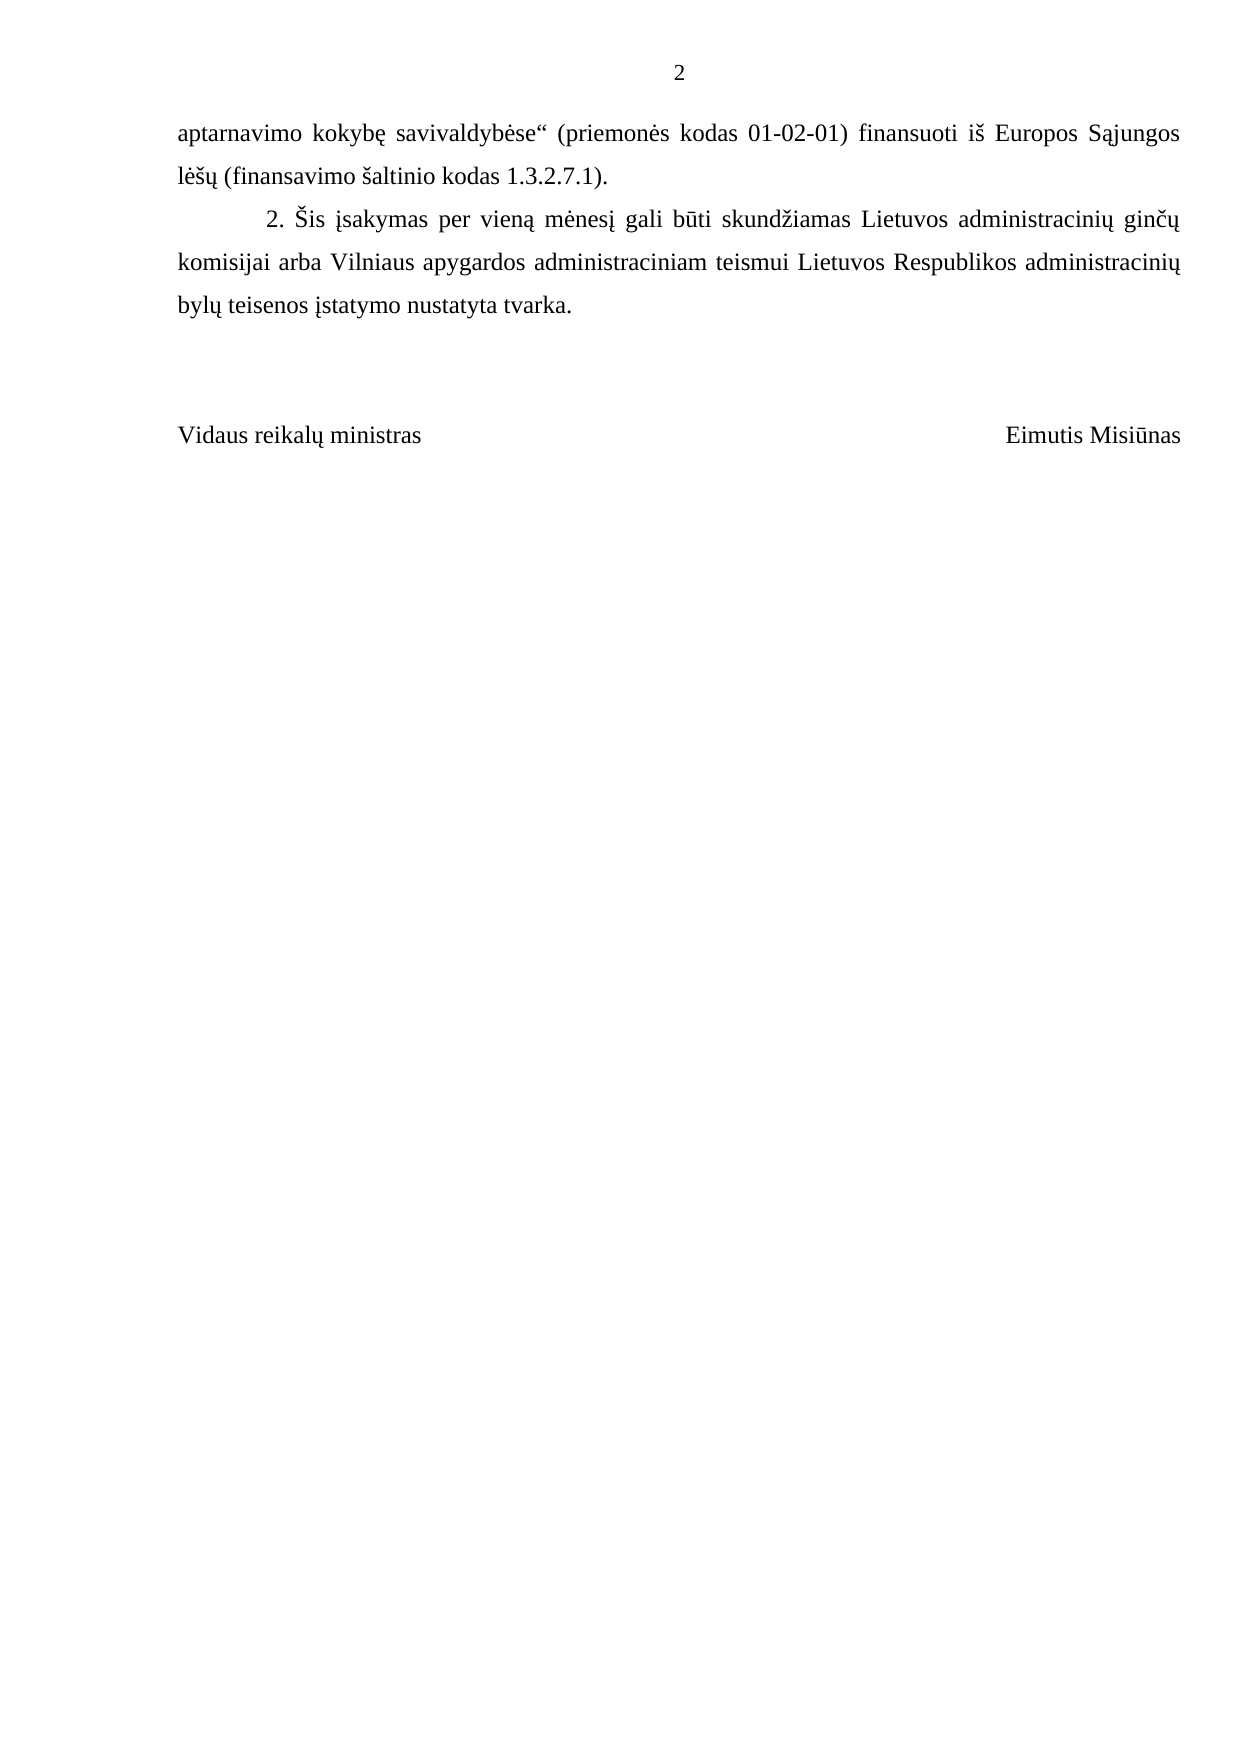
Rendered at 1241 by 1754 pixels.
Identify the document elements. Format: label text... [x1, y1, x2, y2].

text Vidaus reikalų ministras Eimutis Misiūnas [177, 420, 1181, 449]
text 2. Šis įsakymas per vieną mėnesį gali būti skundžiamas Lietuvos administracinių ginčų komisijai arba Vilniaus apygardos administraciniam teismui Lietuvos Respublikos administracinių bylų teisenos įstatymo nustatyta tvarka. [177, 204, 1181, 319]
text aptarnavimo kokybę savivaldybėse“ (priemonės kodas 01-02-01) finansuoti iš Europos Sąjungos lėšų (finansavimo šaltinio kodas 1.3.2.7.1). [177, 118, 1181, 190]
